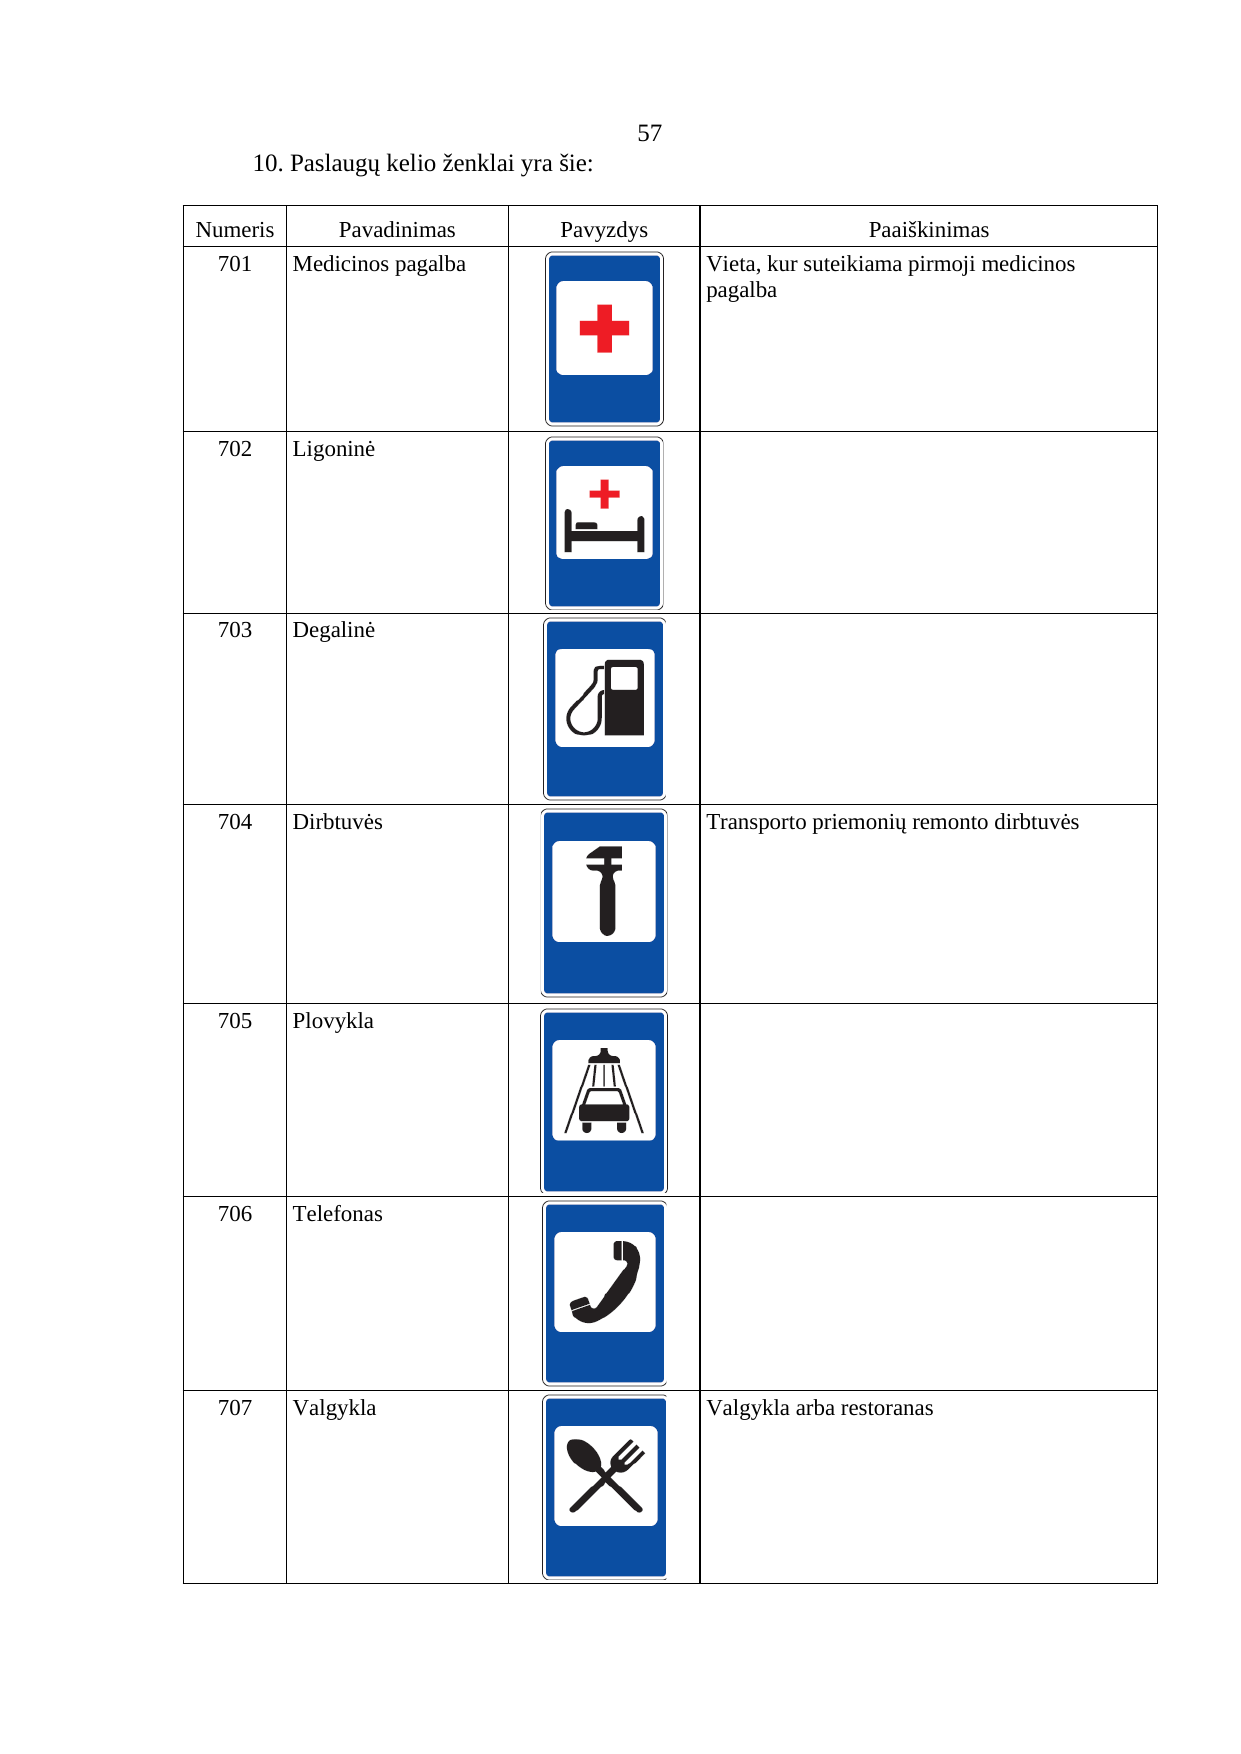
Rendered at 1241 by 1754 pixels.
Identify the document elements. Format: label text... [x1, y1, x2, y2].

table_cell 704 [184, 805, 286, 1003]
table_cell 705 [184, 1004, 286, 1196]
table_cell [509, 1004, 699, 1196]
table_header Pavyzdys [509, 206, 699, 246]
table_cell Ligoninė [287, 432, 508, 612]
table_cell [509, 1197, 699, 1390]
table_cell [701, 1004, 1157, 1196]
table_header Numeris [184, 206, 286, 246]
table_cell Dirbtuvės [287, 805, 508, 1003]
table_cell [509, 805, 699, 1003]
table_cell [701, 432, 1157, 612]
table_cell Telefonas [287, 1197, 508, 1390]
table_cell 706 [184, 1197, 286, 1390]
table_cell [509, 432, 699, 612]
table_cell [701, 614, 1157, 804]
table_cell [509, 614, 699, 804]
table_cell 703 [184, 614, 286, 804]
table_cell Plovykla [287, 1004, 508, 1196]
table_cell Valgykla [287, 1391, 508, 1583]
table_cell 701 [184, 247, 286, 431]
table_cell 702 [184, 432, 286, 612]
table_cell [701, 1197, 1157, 1390]
table_cell Degalinė [287, 614, 508, 804]
table_cell [509, 1391, 699, 1583]
table_cell [509, 247, 699, 431]
text 10. Paslaugų kelio ženklai yra šie: [177, 148, 1122, 176]
table_cell Medicinos pagalba [287, 247, 508, 431]
table_cell Valgykla arba restoranas [701, 1391, 1157, 1583]
table_header Paaiškinimas [701, 206, 1157, 246]
table_cell Transporto priemonių remonto dirbtuvės [701, 805, 1157, 1003]
table_cell Vieta, kur suteikiama pirmoji medicinos pagalba [701, 247, 1157, 431]
table_header Pavadinimas [287, 206, 508, 246]
table_cell 707 [184, 1391, 286, 1583]
